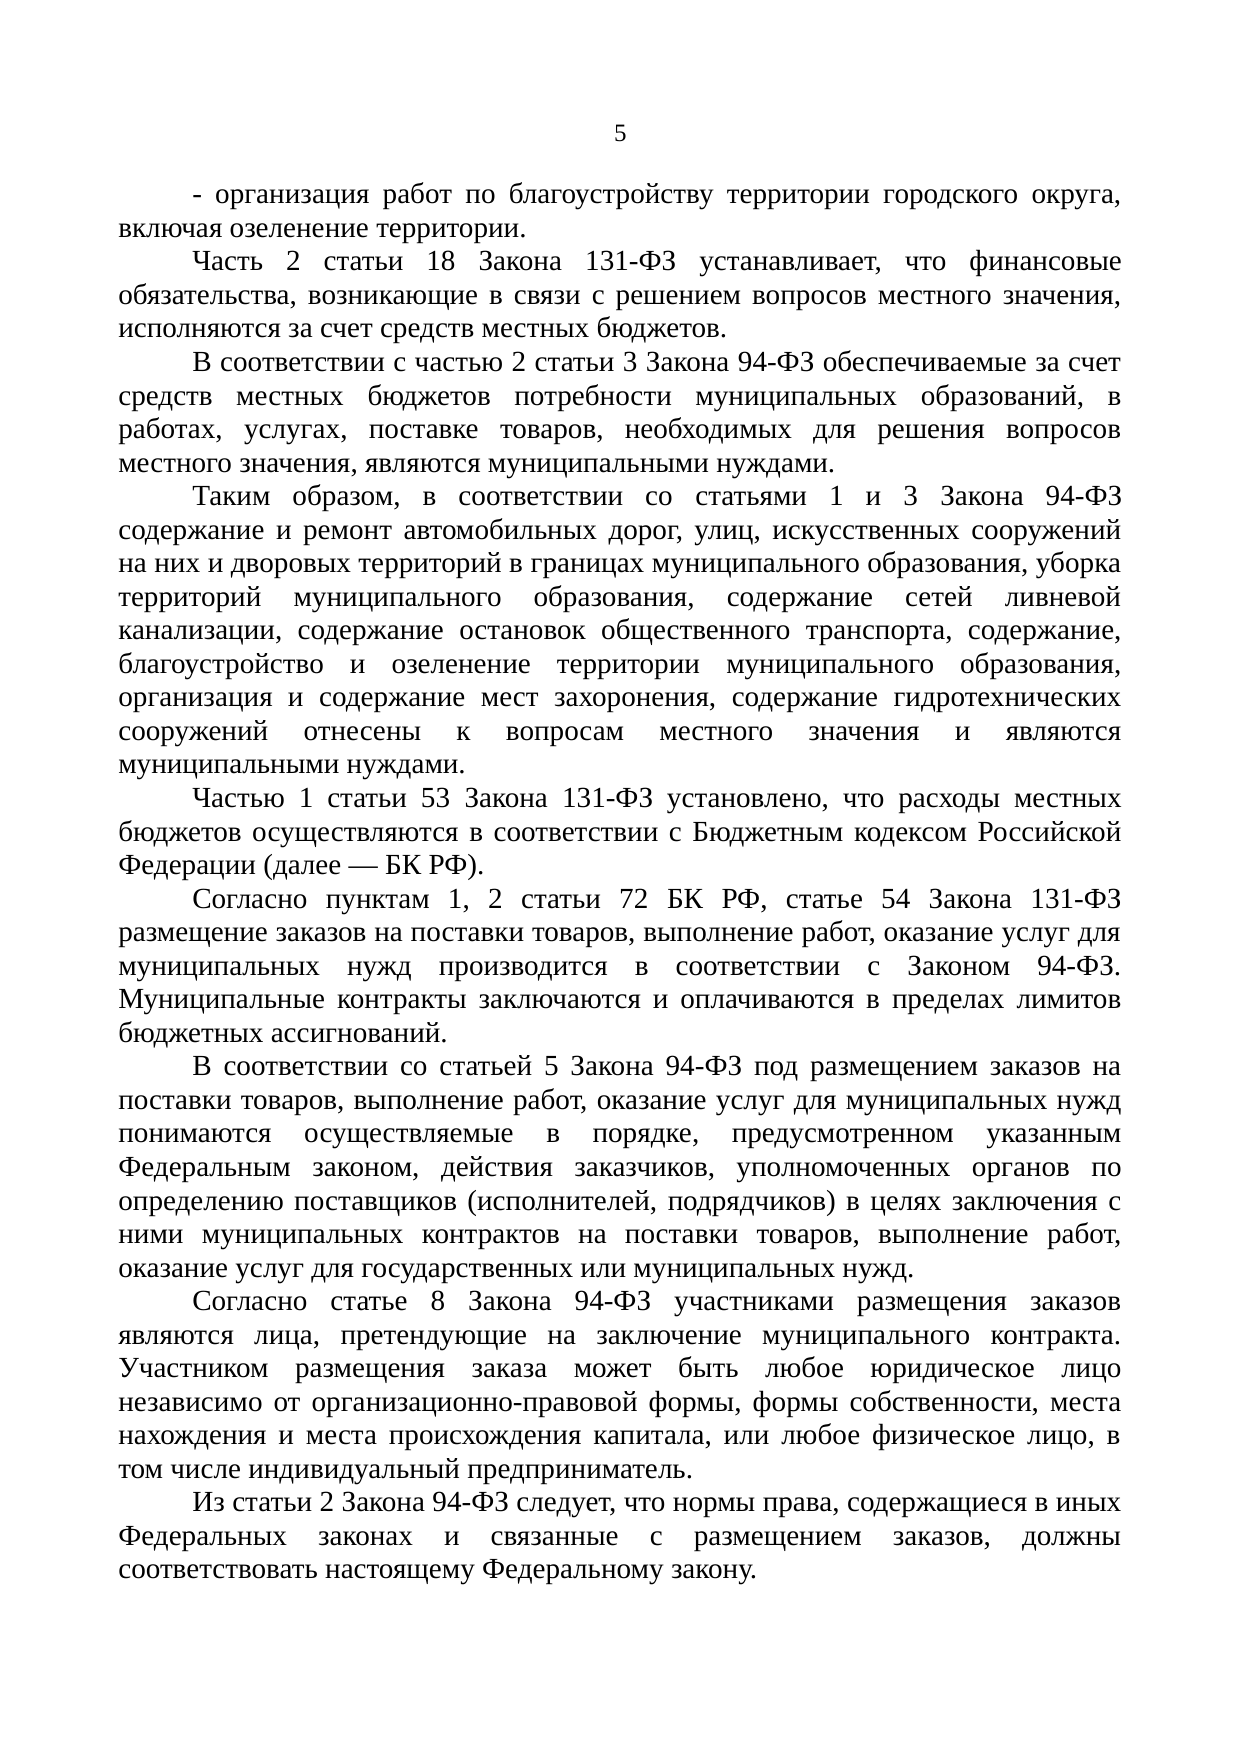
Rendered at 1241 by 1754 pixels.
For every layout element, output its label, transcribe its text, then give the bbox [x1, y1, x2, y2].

text Таким образом, в соответствии со статьями 1 и 3 Закона 94-ФЗ содержание и ремонт автомобильных дорог, улиц, искусственных сооружений на них и дворовых территорий в границах муниципального образования, уборка территорий муниципального образования, содержание сетей ливневой канализации, содержание остановок общественного транспорта, содержание, благоустройство и озеленение территории муниципального образования, организация и содержание мест захоронения, содержание гидротехнических сооружений отнесены к вопросам местного значения и являются муниципальными нуждами. [118, 478, 1122, 780]
text Часть 2 статьи 18 Закона 131-ФЗ устанавливает, что финансовые обязательства, возникающие в связи с решением вопросов местного значения, исполняются за счет средств местных бюджетов. [118, 243, 1122, 344]
text Частью 1 статьи 53 Закона 131-ФЗ установлено, что расходы местных бюджетов осуществляются в соответствии с Бюджетным кодексом Российской Федерации (далее — БК РФ). [118, 780, 1122, 881]
text Согласно статье 8 Закона 94-ФЗ участниками размещения заказов являются лица, претендующие на заключение муниципального контракта. Участником размещения заказа может быть любое юридическое лицо независимо от организационно-правовой формы, формы собственности, места нахождения и места происхождения капитала, или любое физическое лицо, в том числе индивидуальный предприниматель. [118, 1283, 1122, 1484]
text В соответствии с частью 2 статьи 3 Закона 94-ФЗ обеспечиваемые за счет средств местных бюджетов потребности муниципальных образований, в работах, услугах, поставке товаров, необходимых для решения вопросов местного значения, являются муниципальными нуждами. [118, 344, 1122, 478]
text Из статьи 2 Закона 94-ФЗ следует, что нормы права, содержащиеся в иных Федеральных законах и связанные с размещением заказов, должны соответствовать настоящему Федеральному закону. [118, 1484, 1122, 1585]
text - организация работ по благоустройству территории городского округа, включая озеленение территории. [118, 176, 1122, 243]
text В соответствии со статьей 5 Закона 94-ФЗ под размещением заказов на поставки товаров, выполнение работ, оказание услуг для муниципальных нужд понимаются осуществляемые в порядке, предусмотренном указанным Федеральным законом, действия заказчиков, уполномоченных органов по определению поставщиков (исполнителей, подрядчиков) в целях заключения с ними муниципальных контрактов на поставки товаров, выполнение работ, оказание услуг для государственных или муниципальных нужд. [118, 1048, 1122, 1283]
text Согласно пунктам 1, 2 статьи 72 БК РФ, статье 54 Закона 131-ФЗ размещение заказов на поставки товаров, выполнение работ, оказание услуг для муниципальных нужд производится в соответствии с Законом 94-ФЗ. Муниципальные контракты заключаются и оплачиваются в пределах лимитов бюджетных ассигнований. [118, 881, 1122, 1048]
